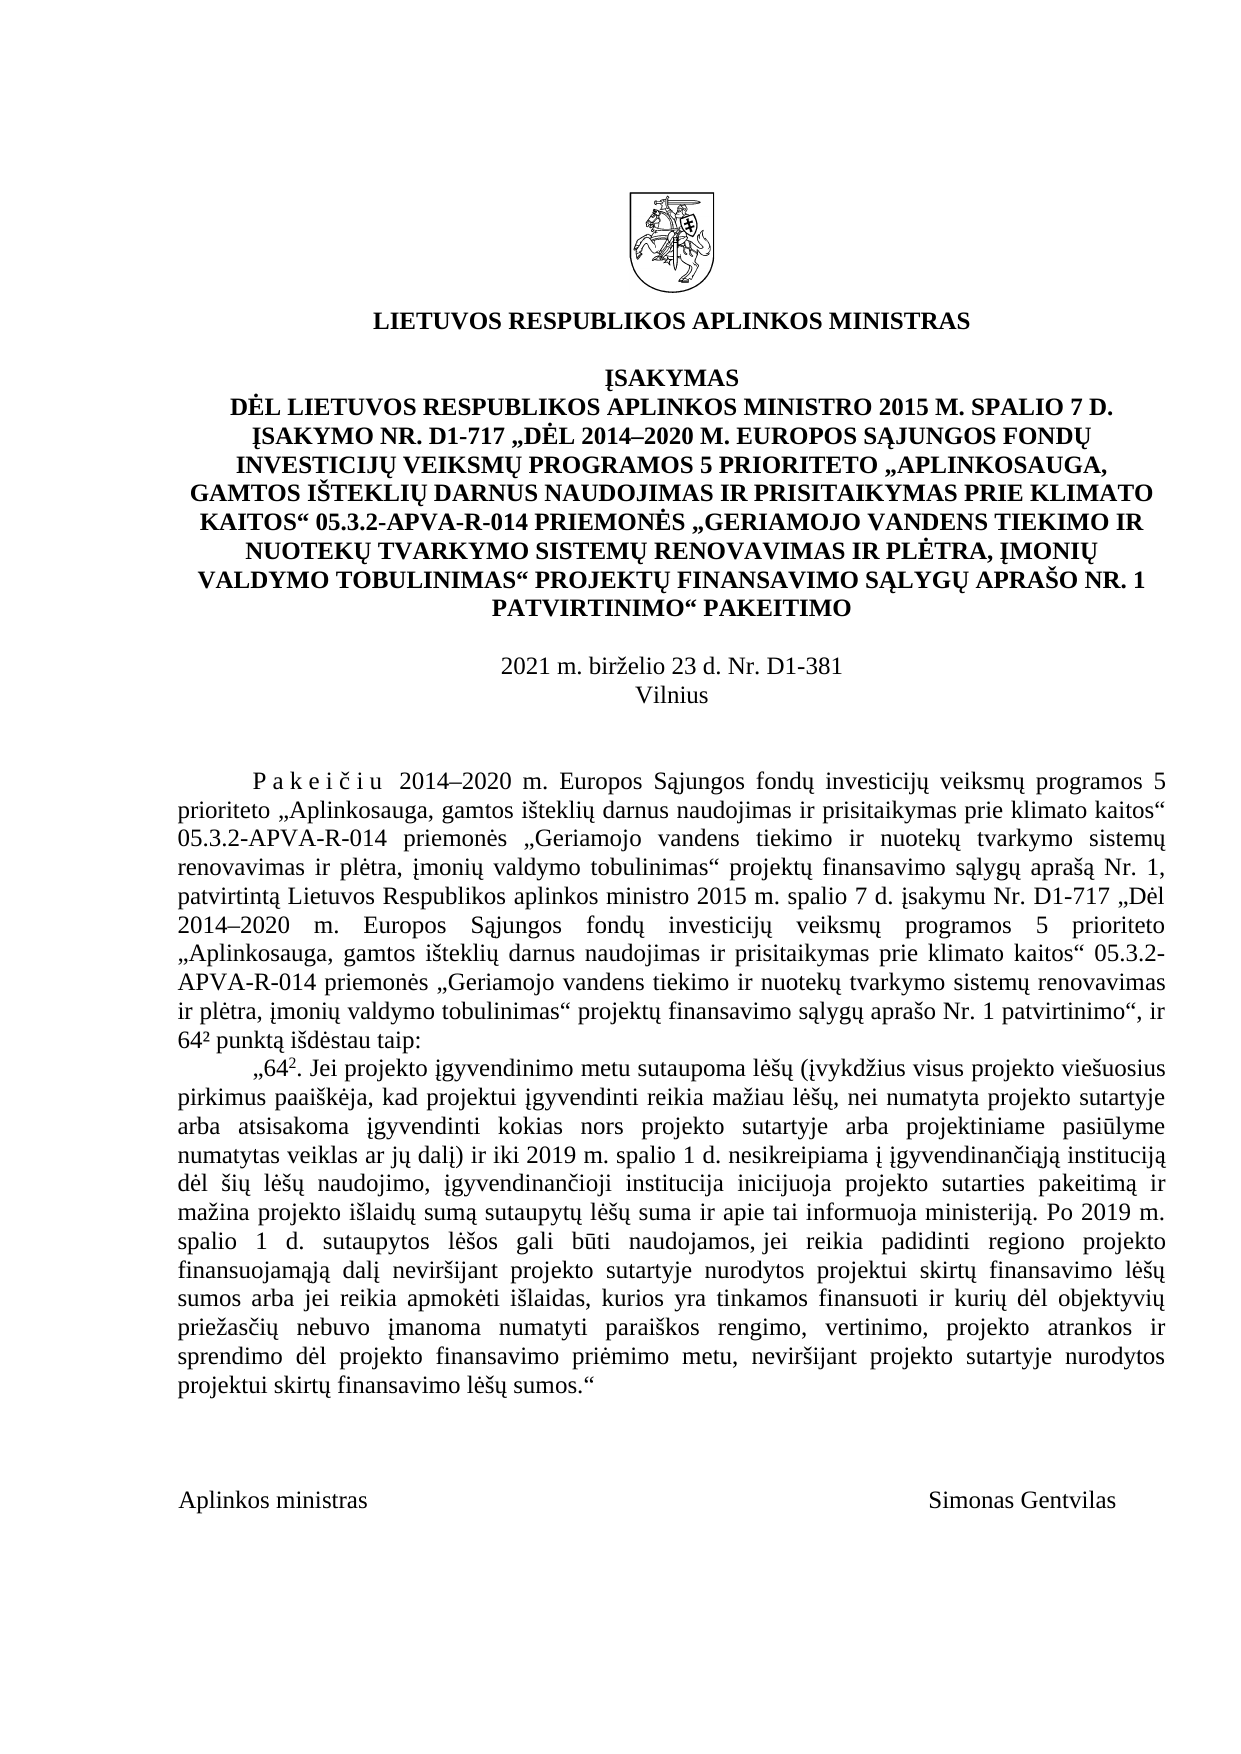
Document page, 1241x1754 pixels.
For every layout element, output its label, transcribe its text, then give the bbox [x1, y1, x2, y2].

text ĮSAKYMAS [177, 363, 1166, 392]
text DĖL LIETUVOS RESPUBLIKOS APLINKOS MINISTRO 2015 M. SPALIO 7 D. ĮSAKYMO NR. D1-717 „DĖL 2014–2020 M. EUROPOS SĄJUNGOS FONDŲ INVESTICIJŲ VEIKSMŲ PROGRAMOS 5 PRIORITETO „APLINKOSAUGA, GAMTOS IŠTEKLIŲ DARNUS NAUDOJIMAS IR PRISITAIKYMAS PRIE KLIMATO KAITOS“ 05.3.2-APVA-R-014 PRIEMONĖS „GERIAMOJO VANDENS TIEKIMO IR NUOTEKŲ TVARKYMO SISTEMŲ RENOVAVIMAS IR PLĖTRA, ĮMONIŲ VALDYMO TOBULINIMAS“ PROJEKTŲ FINANSAVIMO SĄLYGŲ APRAŠO NR. 1 PATVIRTINIMO“ PAKEITIMO [177, 392, 1166, 622]
text LIETUVOS RESPUBLIKOS APLINKOS MINISTRAS [177, 306, 1166, 335]
text Vilnius [177, 680, 1166, 737]
text Aplinkos ministras Simonas Gentvilas [178, 1485, 1163, 1513]
text „642. Jei projekto įgyvendinimo metu sutaupoma lėšų (įvykdžius visus projekto viešuosius pirkimus paaiškėja, kad projektui įgyvendinti reikia mažiau lėšų, nei numatyta projekto sutartyje arba atsisakoma įgyvendinti kokias nors projekto sutartyje arba projektiniame pasiūlyme numatytas veiklas ar jų dalį) ir iki 2019 m. spalio 1 d. nesikreipiama į įgyvendinančiąją instituciją dėl šių lėšų naudojimo, įgyvendinančioji institucija inicijuoja projekto sutarties pakeitimą ir mažina projekto išlaidų sumą sutaupytų lėšų suma ir apie tai informuoja ministeriją. Po 2019 m. spalio 1 d. sutaupytos lėšos gali būti naudojamos, jei reikia padidinti regiono projekto finansuojamąją dalį neviršijant projekto sutartyje nurodytos projektui skirtų finansavimo lėšų sumos arba jei reikia apmokėti išlaidas, kurios yra tinkamos finansuoti ir kurių dėl objektyvių priežasčių nebuvo įmanoma numatyti paraiškos rengimo, vertinimo, projekto atrankos ir sprendimo dėl projekto finansavimo priėmimo metu, neviršijant projekto sutartyje nurodytos projektui skirtų finansavimo lėšų sumos.“ [177, 1053, 1166, 1398]
text Pakeičiu 2014–2020 m. Europos Sąjungos fondų investicijų veiksmų programos 5 prioriteto „Aplinkosauga, gamtos išteklių darnus naudojimas ir prisitaikymas prie klimato kaitos“ 05.3.2-APVA-R-014 priemonės „Geriamojo vandens tiekimo ir nuotekų tvarkymo sistemų renovavimas ir plėtra, įmonių valdymo tobulinimas“ projektų finansavimo sąlygų aprašą Nr. 1, patvirtintą Lietuvos Respublikos aplinkos ministro 2015 m. spalio 7 d. įsakymu Nr. D1-717 „Dėl 2014–2020 m. Europos Sąjungos fondų investicijų veiksmų programos 5 prioriteto „Aplinkosauga, gamtos išteklių darnus naudojimas ir prisitaikymas prie klimato kaitos“ 05.3.2-APVA-R-014 priemonės „Geriamojo vandens tiekimo ir nuotekų tvarkymo sistemų renovavimas ir plėtra, įmonių valdymo tobulinimas“ projektų finansavimo sąlygų aprašo Nr. 1 patvirtinimo“, ir 64² punktą išdėstau taip: [177, 766, 1166, 1053]
text 2021 m. birželio 23 d. Nr. D1-381 [177, 651, 1166, 680]
